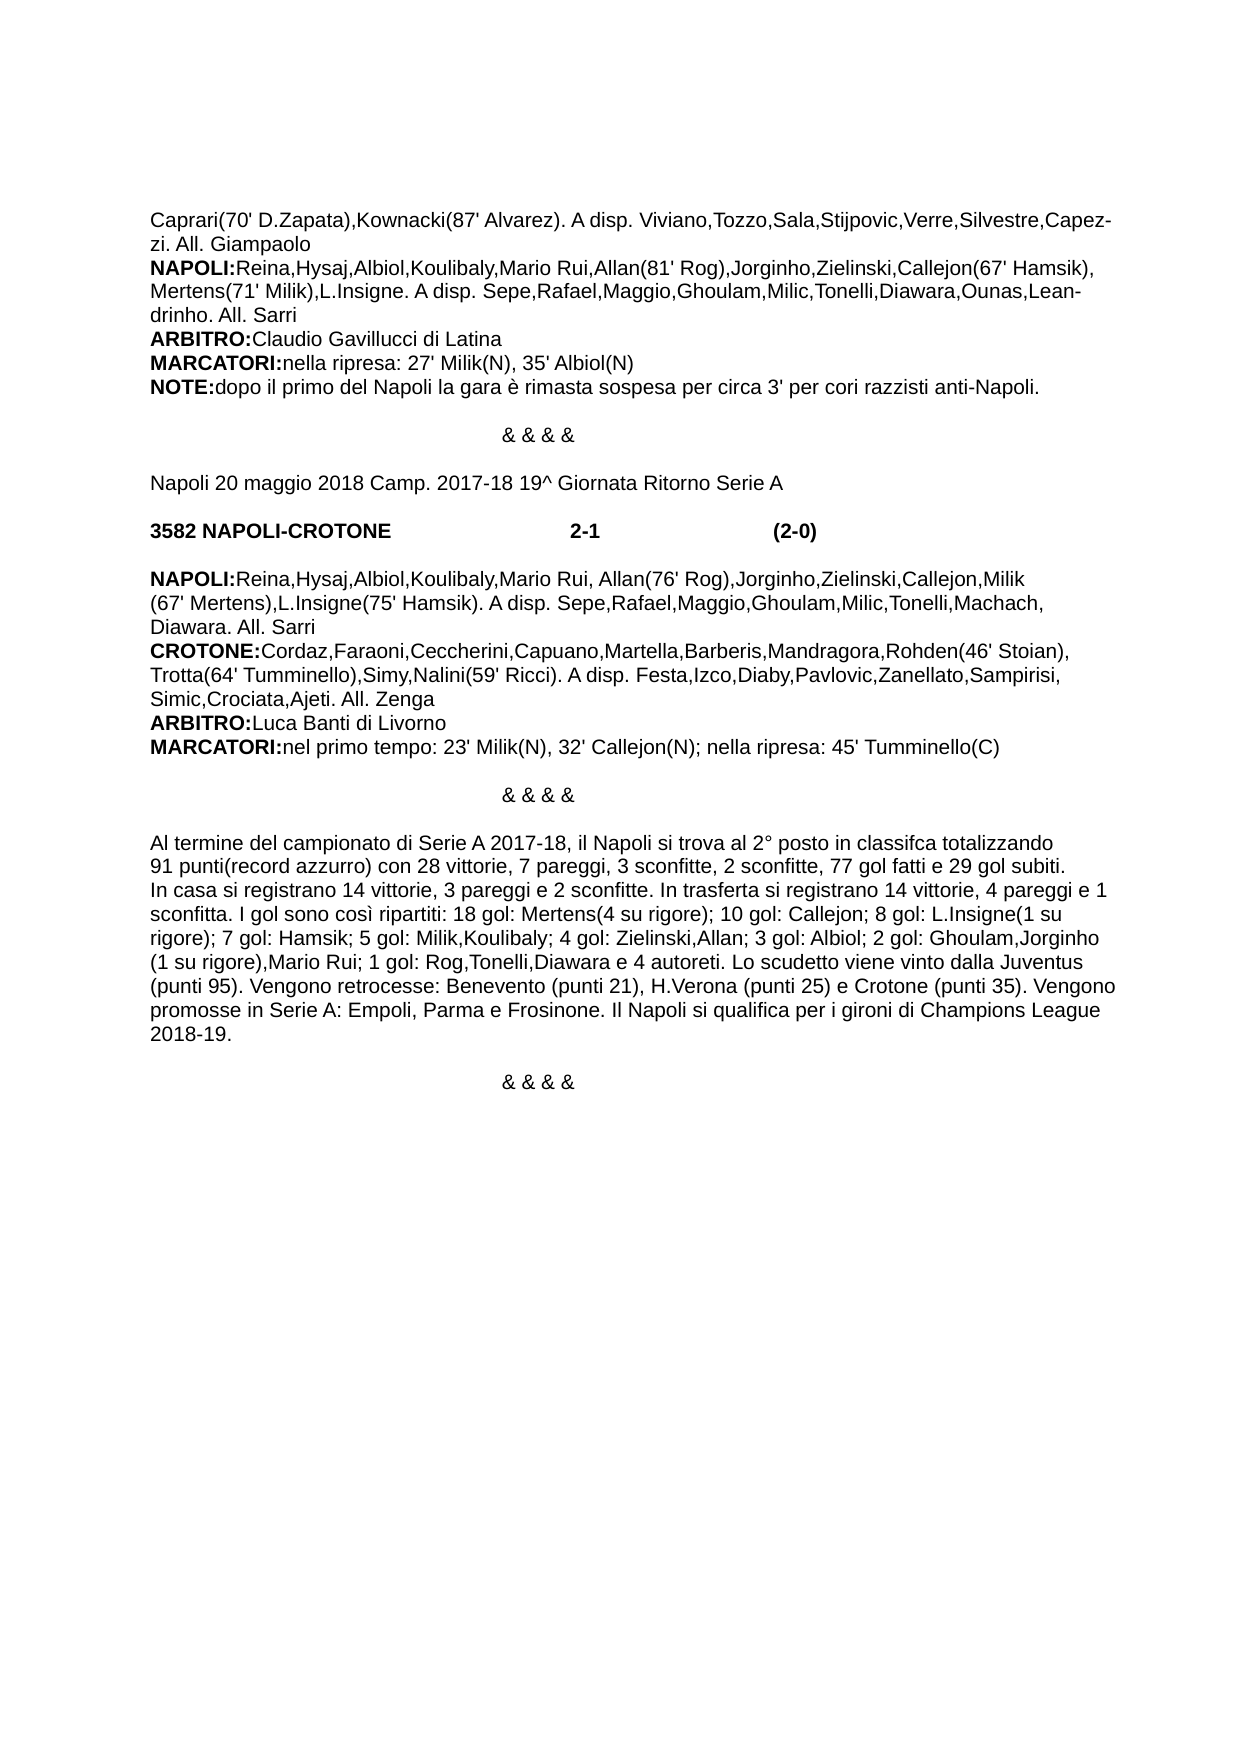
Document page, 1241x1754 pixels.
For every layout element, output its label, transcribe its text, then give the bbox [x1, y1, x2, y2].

text Diawara. All. Sarri [150, 615, 1120, 639]
text MARCATORI:nel primo tempo: 23' Milik(N), 32' Callejon(N); nella ripresa: 45' Tumminello(C) [150, 734, 1120, 758]
text 91 punti(record azzurro) con 28 vittorie, 7 pareggi, 3 sconfitte, 2 sconfitte, 77 gol fatti e 29 gol subiti. [150, 854, 1120, 878]
text Al termine del campionato di Serie A 2017-18, il Napoli si trova al 2° posto in classifca totalizzando [150, 830, 1120, 854]
text NAPOLI:Reina,Hysaj,Albiol,Koulibaly,Mario Rui, Allan(76' Rog),Jorginho,Zielinski,Callejon,Milik [150, 567, 1120, 591]
text In casa si registrano 14 vittorie, 3 pareggi e 2 sconfitte. In trasferta si registrano 14 vittorie, 4 pareggi e 1 sconfitta. I gol sono così ripartiti: 18 gol: Mertens(4 su rigore); 10 gol: Callejon; 8 gol: L.Insigne(1 su rigore); 7 gol: Hamsik; 5 gol: Milik,Koulibaly; 4 gol: Zielinski,Allan; 3 gol: Albiol; 2 gol: Ghoulam,Jorginho [150, 878, 1120, 950]
text drinho. All. Sarri [150, 303, 1120, 327]
text Mertens(71' Milik),L.Insigne. A disp. Sepe,Rafael,Maggio,Ghoulam,Milic,Tonelli,Diawara,Ounas,Lean- [150, 279, 1120, 303]
text (punti 95). Vengono retrocesse: Benevento (punti 21), H.Verona (punti 25) e Crotone (punti 35). Vengono [150, 974, 1120, 998]
text (67' Mertens),L.Insigne(75' Hamsik). A disp. Sepe,Rafael,Maggio,Ghoulam,Milic,Tonelli,Machach, [150, 591, 1120, 615]
text zi. All. Giampaolo [150, 231, 1120, 255]
text CROTONE:Cordaz,Faraoni,Ceccherini,Capuano,Martella,Barberis,Mandragora,Rohden(46' Stoian), [150, 639, 1120, 663]
text ARBITRO:Claudio Gavillucci di Latina [150, 327, 1120, 351]
text & & & & [150, 782, 1120, 806]
text Caprari(70' D.Zapata),Kownacki(87' Alvarez). A disp. Viviano,Tozzo,Sala,Stijpovic,Verre,Silvestre,Capez- [150, 207, 1120, 231]
text promosse in Serie A: Empoli, Parma e Frosinone. Il Napoli si qualifica per i gironi di Champions League 2018-19. [150, 998, 1120, 1046]
text Napoli 20 maggio 2018 Camp. 2017-18 19^ Giornata Ritorno Serie A [150, 471, 1120, 495]
text Trotta(64' Tumminello),Simy,Nalini(59' Ricci). A disp. Festa,Izco,Diaby,Pavlovic,Zanellato,Sampirisi, [150, 663, 1120, 687]
text & & & & [150, 423, 1120, 447]
text Simic,Crociata,Ajeti. All. Zenga [150, 687, 1120, 711]
text ARBITRO:Luca Banti di Livorno [150, 711, 1120, 734]
text MARCATORI:nella ripresa: 27' Milik(N), 35' Albiol(N) [150, 351, 1120, 375]
text (1 su rigore),Mario Rui; 1 gol: Rog,Tonelli,Diawara e 4 autoreti. Lo scudetto viene vinto dalla Juventus [150, 950, 1120, 974]
text NOTE:dopo il primo del Napoli la gara è rimasta sospesa per circa 3' per cori razzisti anti-Napoli. [150, 375, 1120, 399]
text NAPOLI:Reina,Hysaj,Albiol,Koulibaly,Mario Rui,Allan(81' Rog),Jorginho,Zielinski,Callejon(67' Hamsik), [150, 255, 1120, 279]
text & & & & [150, 1070, 1120, 1094]
text 3582 NAPOLI-CROTONE 2-1 (2-0) [150, 519, 1120, 543]
